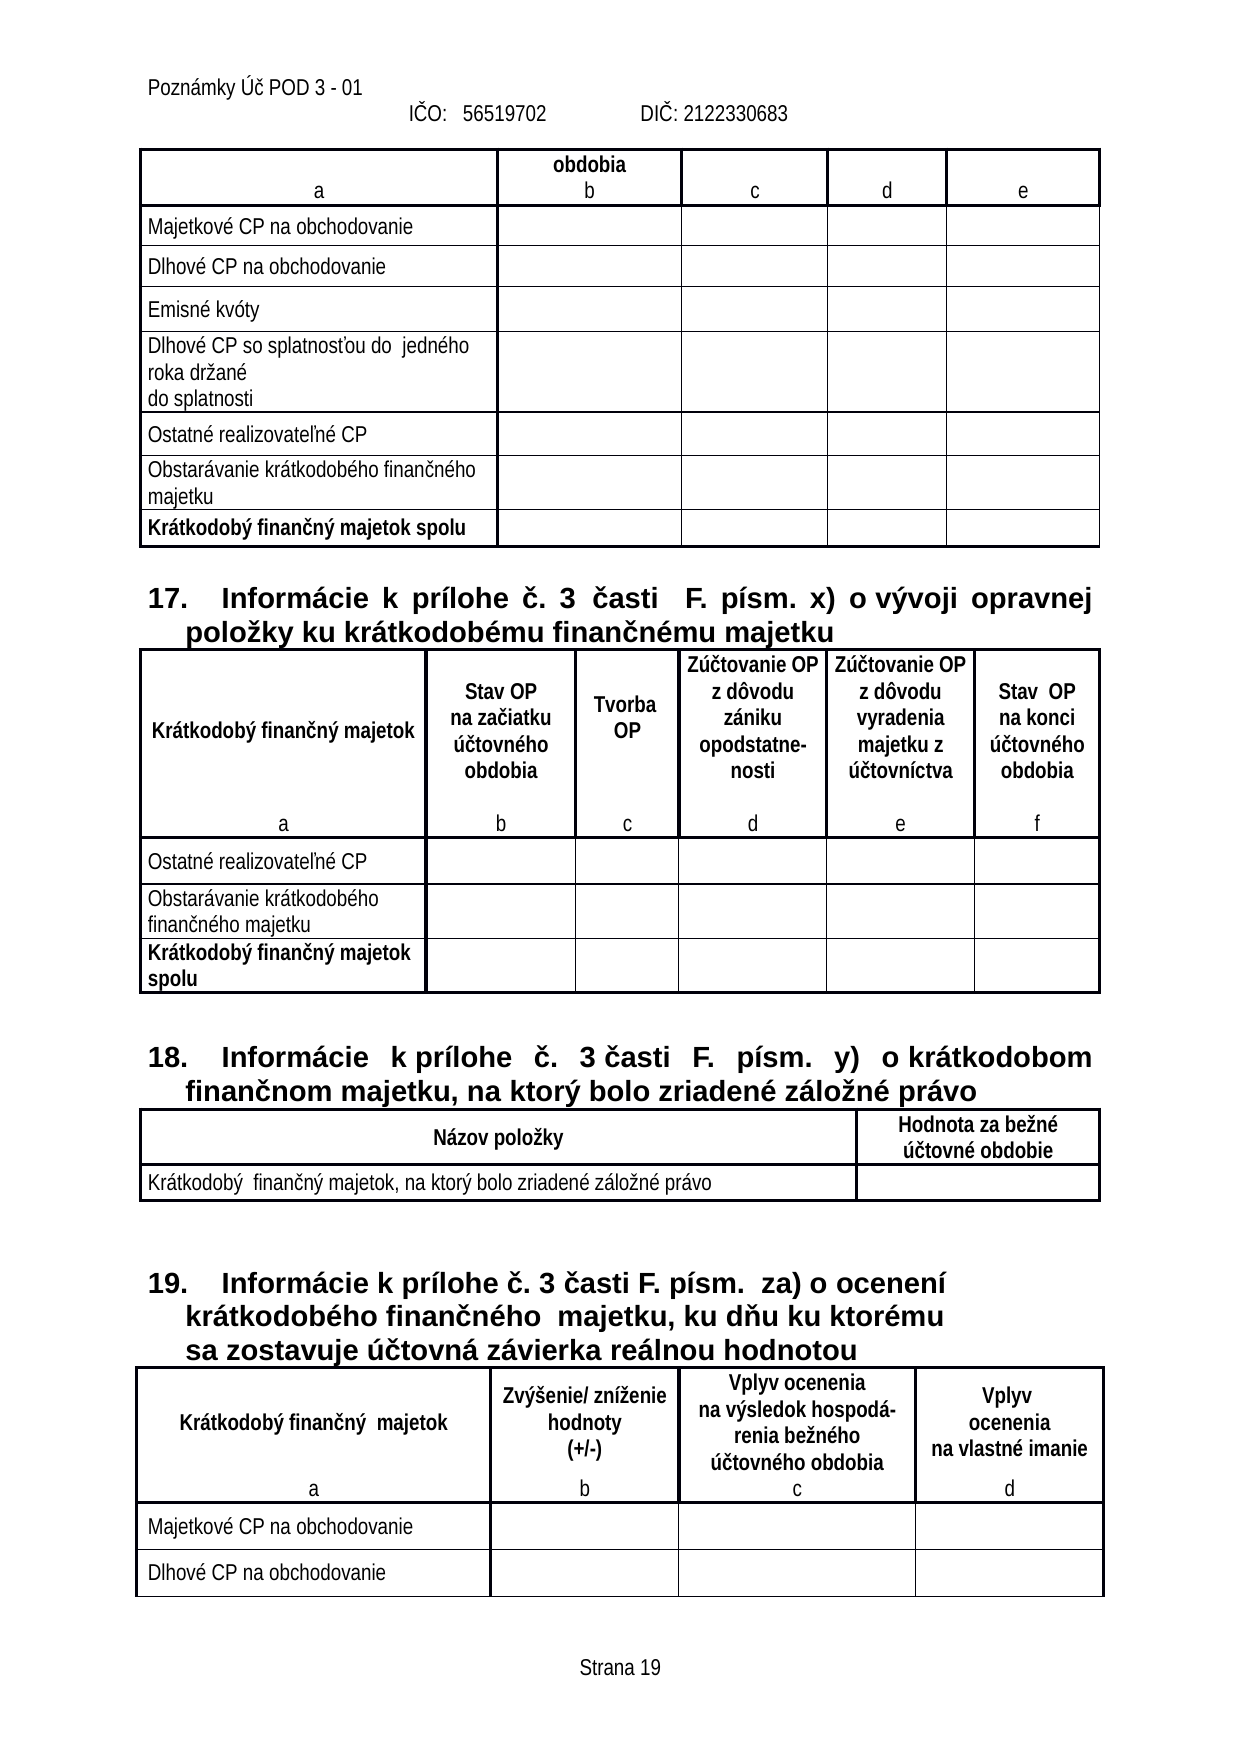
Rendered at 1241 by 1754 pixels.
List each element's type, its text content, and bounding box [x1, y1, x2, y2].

table_header Hodnota za bežné účtovné obdobie [858, 1111, 1098, 1163]
table_cell [975, 839, 1098, 883]
table_cell [947, 510, 1099, 544]
table_cell [679, 885, 826, 937]
table_cell d [681, 810, 825, 836]
table_cell e [828, 810, 973, 836]
table_cell [679, 1550, 915, 1596]
table_cell Emisné kvóty [142, 287, 496, 331]
table_cell [499, 287, 681, 331]
table_cell [827, 885, 974, 937]
table_cell [828, 332, 946, 411]
table_cell [682, 456, 827, 509]
table_cell [827, 939, 974, 991]
table_cell Krátkodobý finančný majetok spolu [142, 510, 496, 544]
table_cell Obstarávanie krátkodobého finančného majetku [142, 885, 424, 937]
table_cell [499, 332, 681, 411]
table_cell [682, 332, 827, 411]
table_cell [492, 1550, 678, 1596]
table_cell Majetkové CP na obchodovanie [142, 207, 496, 245]
table_header Názov položky [142, 1111, 855, 1163]
table_cell Ostatné realizovateľné CP [142, 839, 424, 883]
table_cell c [683, 177, 826, 203]
table_cell d [917, 1475, 1102, 1501]
table_cell [499, 207, 681, 245]
table_cell a [142, 810, 424, 836]
title Informácie k prílohe č. 3 časti F. písm. za) o ocenení krátkodobého finančného majetku, ku dňu ku ktorému sa zostavuje účtovná závierka reálnou hodnotou [148, 1266, 1092, 1366]
table_cell [682, 287, 827, 331]
table_cell Obstarávanie krátkodobého finančného majetku [142, 456, 496, 509]
table_cell [679, 839, 826, 883]
table_cell [975, 939, 1098, 991]
table_cell b [492, 1475, 677, 1501]
table_header Zúčtovanie OP z dôvodu zániku opodstatne-nosti [681, 651, 825, 809]
table_cell [499, 510, 681, 544]
table_cell [576, 839, 678, 883]
table_cell Dlhové CP na obchodovanie [142, 246, 496, 286]
table_cell [828, 287, 946, 331]
table_header [142, 151, 496, 177]
table_cell e [948, 177, 1098, 203]
table_cell [576, 885, 678, 937]
title Informácie k prílohe č. 3 časti F. písm. x) o vývoji opravnej položky ku krátkodobému finančnému majetku [148, 581, 1092, 648]
table_cell [576, 939, 678, 991]
table_cell d [829, 177, 945, 203]
table_header Zvýšenie/ zníženie hodnoty (+/-) [492, 1369, 677, 1475]
table_cell [428, 839, 575, 883]
table_cell [947, 287, 1099, 331]
table_header Stav OP na konci účtovného obdobia [976, 651, 1098, 809]
table_cell [827, 839, 974, 883]
table_cell [679, 939, 826, 991]
table_cell [948, 151, 1098, 177]
table_cell [683, 151, 826, 177]
table_cell b [499, 177, 680, 203]
table_cell [947, 413, 1099, 455]
table_cell [947, 207, 1099, 245]
table_cell [828, 456, 946, 509]
table_cell [428, 885, 575, 937]
table_cell [858, 1166, 1098, 1199]
table_header Krátkodobý finančný majetok [142, 651, 424, 809]
table_cell [828, 207, 946, 245]
table_cell a [142, 177, 496, 203]
table_cell Dlhové CP so splatnosťou do jedného roka držané do splatnosti [142, 332, 496, 411]
table_cell [682, 413, 827, 455]
table_cell [828, 413, 946, 455]
table_cell [499, 246, 681, 286]
table_header Zúčtovanie OP z dôvodu vyradenia majetku z účtovníctva [828, 651, 973, 809]
table_cell [947, 332, 1099, 411]
table_cell [499, 413, 681, 455]
table_header Tvorba OP [577, 651, 677, 809]
table_cell [828, 246, 946, 286]
table_cell [828, 510, 946, 544]
table_cell f [976, 810, 1098, 836]
table_cell [916, 1504, 1102, 1548]
table_cell obdobia [499, 151, 680, 177]
table_cell Krátkodobý finančný majetok, na ktorý bolo zriadené záložné právo [142, 1166, 855, 1199]
table_header Vplyv ocenenia na vlastné imanie [917, 1369, 1102, 1475]
table_cell a [138, 1475, 489, 1501]
table_cell [682, 246, 827, 286]
table_cell [492, 1504, 678, 1548]
table_header Stav OP na začiatku účtovného obdobia [428, 651, 574, 809]
table_cell Krátkodobý finančný majetok spolu [142, 939, 424, 991]
title Informácie k prílohe č. 3 časti F. písm. y) o krátkodobom finančnom majetku, na ktorý bolo zriadené záložné právo [148, 1040, 1092, 1107]
table_cell [947, 456, 1099, 509]
table_cell c [681, 1475, 914, 1501]
table_cell [499, 456, 681, 509]
table_cell [682, 207, 827, 245]
table_header Krátkodobý finančný majetok [138, 1369, 489, 1475]
table_cell [916, 1550, 1102, 1596]
table_cell [829, 151, 945, 177]
table_header Vplyv ocenenia na výsledok hospodá-renia bežného účtovného obdobia [681, 1369, 914, 1475]
table_cell Ostatné realizovateľné CP [142, 413, 496, 455]
table_cell b [428, 810, 574, 836]
table_cell [975, 885, 1098, 937]
table_cell [679, 1504, 915, 1548]
table_cell [428, 939, 575, 991]
table_cell c [577, 810, 677, 836]
table_cell Majetkové CP na obchodovanie [138, 1504, 489, 1548]
table_cell [682, 510, 827, 544]
table_cell Dlhové CP na obchodovanie [138, 1550, 489, 1596]
table_cell [947, 246, 1099, 286]
